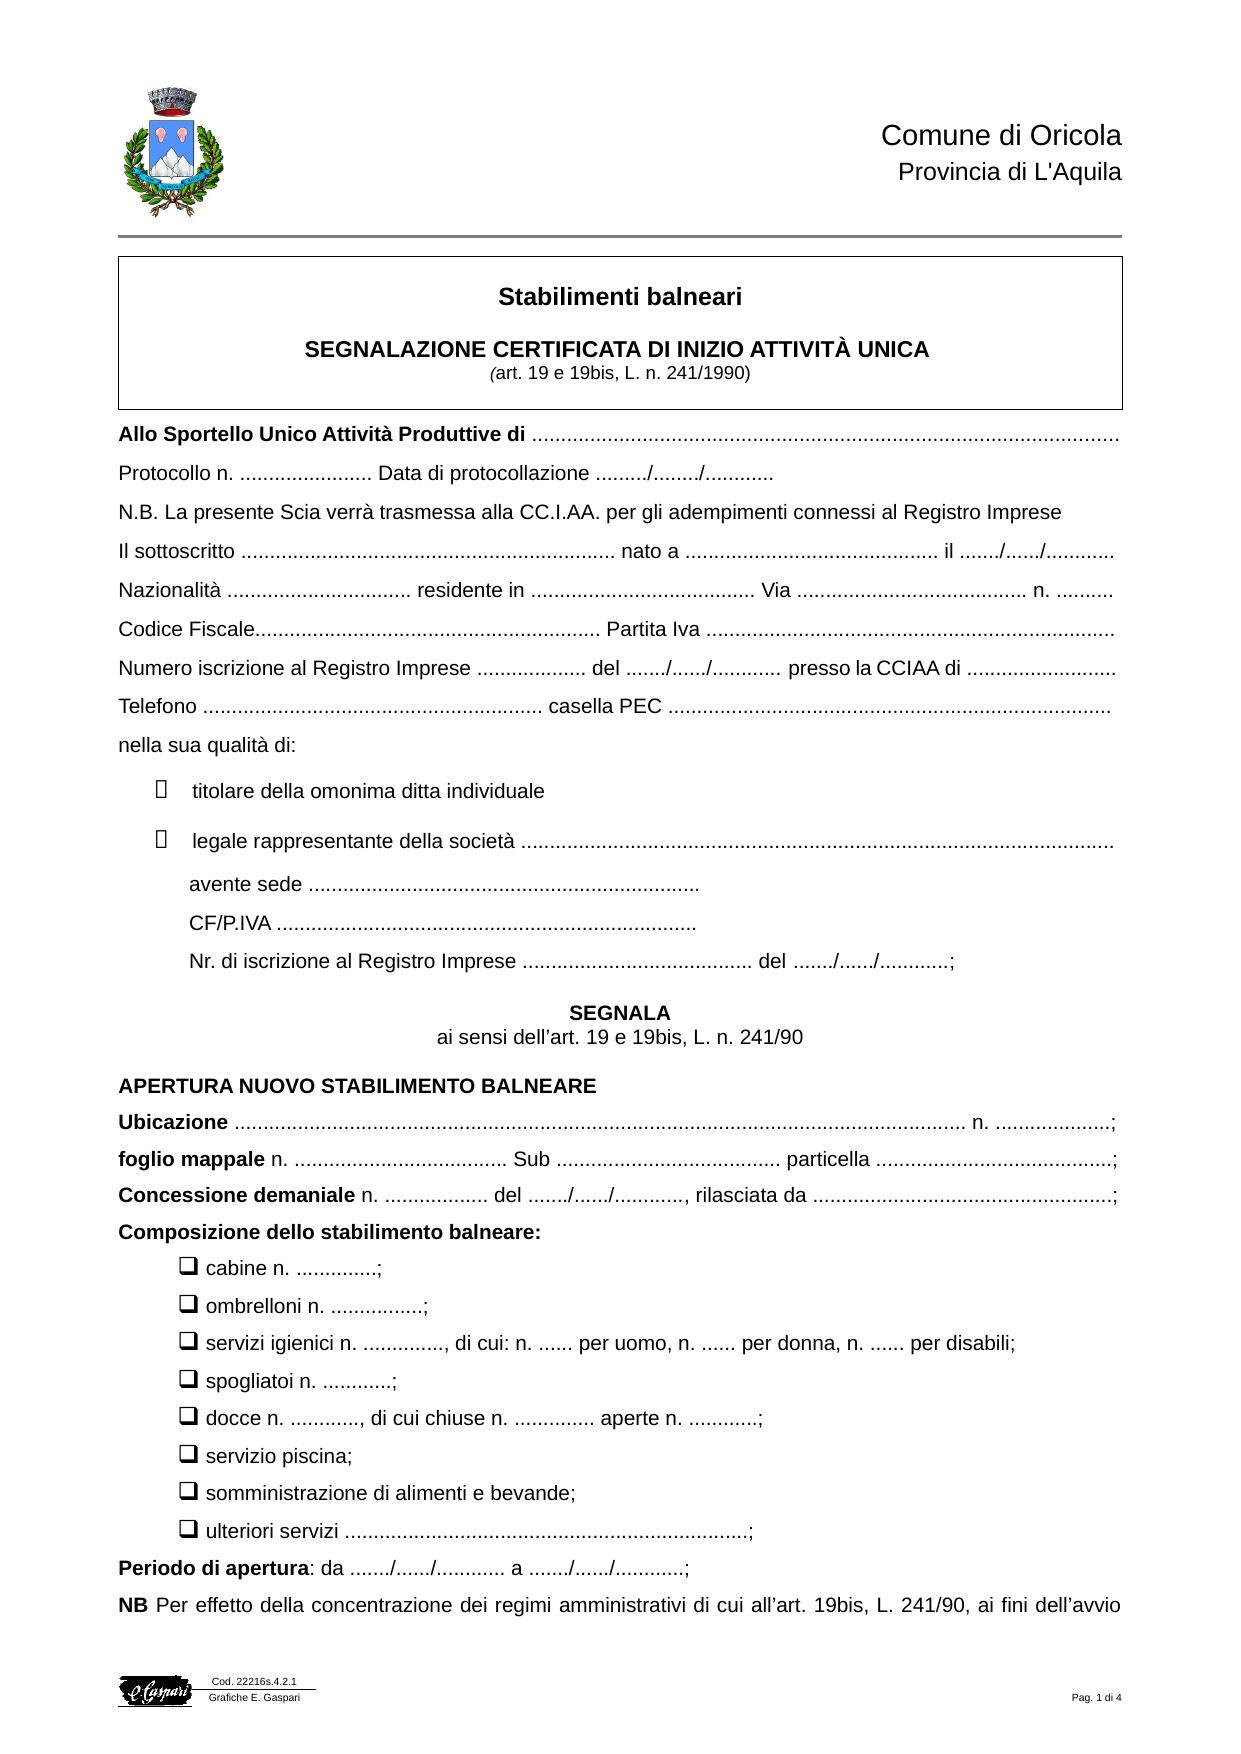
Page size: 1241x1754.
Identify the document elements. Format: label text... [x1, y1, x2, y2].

text Nr. di iscrizione al Registro Imprese ........................................ del ......./....../............; [189, 949, 1122, 973]
text  servizio piscina; [177, 1443, 1122, 1468]
text nella sua qualità di: [118, 733, 1122, 757]
text Telefono ........................................................... casella PEC ............................................................................. [118, 694, 1122, 718]
text ai sensi dell’art. 19 e 19bis, L. n. 241/90 [118, 1025, 1122, 1049]
text Numero iscrizione al Registro Imprese ................... del ......./....../............ presso la CCIAA di .......................... [118, 655, 1122, 679]
text  ulteriori servizi ......................................................................; [177, 1518, 1122, 1543]
picture [118, 1674, 192, 1706]
text  docce n. ............, di cui chiuse n. .............. aperte n. ............; [177, 1406, 1122, 1431]
text Il sottoscritto ................................................................. nato a ............................................ il ......./....../............ [118, 539, 1122, 563]
text avente sede .................................................................... [189, 872, 1122, 896]
text APERTURA NUOVO STABILIMENTO BALNEARE [118, 1074, 1122, 1098]
text  titolare della omonima ditta individuale [153, 772, 1122, 806]
text  somministrazione di alimenti e bevande; [177, 1481, 1122, 1506]
text Codice Fiscale............................................................ Partita Iva ....................................................................... [118, 616, 1122, 640]
text Comune di Oricola [118, 118, 1122, 152]
text NB Per effetto della concentrazione dei regimi amministrativi di cui all’art. 19bis, L. 241/90, ai fini dell’avvio [118, 1592, 1122, 1616]
text CF/P.IVA ......................................................................... [189, 911, 1122, 934]
text SEGNALA [118, 1001, 1122, 1025]
text N.B. La presente Scia verrà trasmessa alla CC.I.AA. per gli adempimenti connessi al Registro Imprese [118, 500, 1122, 524]
text Protocollo n. ....................... Data di protocollazione ........./......../............ [118, 461, 1122, 485]
text Ubicazione ............................................................................................................................... n. ....................; [118, 1110, 1122, 1134]
picture [122, 87, 224, 118]
text Provincia di L'Aquila [118, 157, 1122, 185]
text  cabine n. ..............; [177, 1256, 1122, 1281]
picture [122, 152, 224, 157]
text  servizi igienici n. .............., di cui: n. ...... per uomo, n. ...... per donna, n. ...... per disabili; [177, 1331, 1122, 1356]
text  spogliatoi n. ............; [177, 1368, 1122, 1393]
text Composizione dello stabilimento balneare: [118, 1219, 1122, 1243]
picture [122, 185, 224, 219]
text  legale rappresentante della società ....................................................................................................... [153, 822, 1122, 856]
text foglio mappale n. ..................................... Sub ....................................... particella .........................................; [118, 1147, 1122, 1171]
text Concessione demaniale n. .................. del ......./....../............, rilasciata da ....................................................; [118, 1183, 1122, 1207]
text Nazionalità ................................ residente in ....................................... Via ........................................ n. .......... [118, 578, 1122, 602]
text Periodo di apertura: da ......./....../............ a ......./....../............; [118, 1556, 1122, 1580]
table_header Stabilimenti balneari SEGNALAZIONE CERTIFICATA DI INIZIO ATTIVITÀ UNICA (art. 19 e 19bis, L. n. 241/1990) [119, 257, 1122, 409]
text Allo Sportello Unico Attività Produttive di [118, 422, 1122, 446]
text  ombrelloni n. ................; [177, 1293, 1122, 1318]
